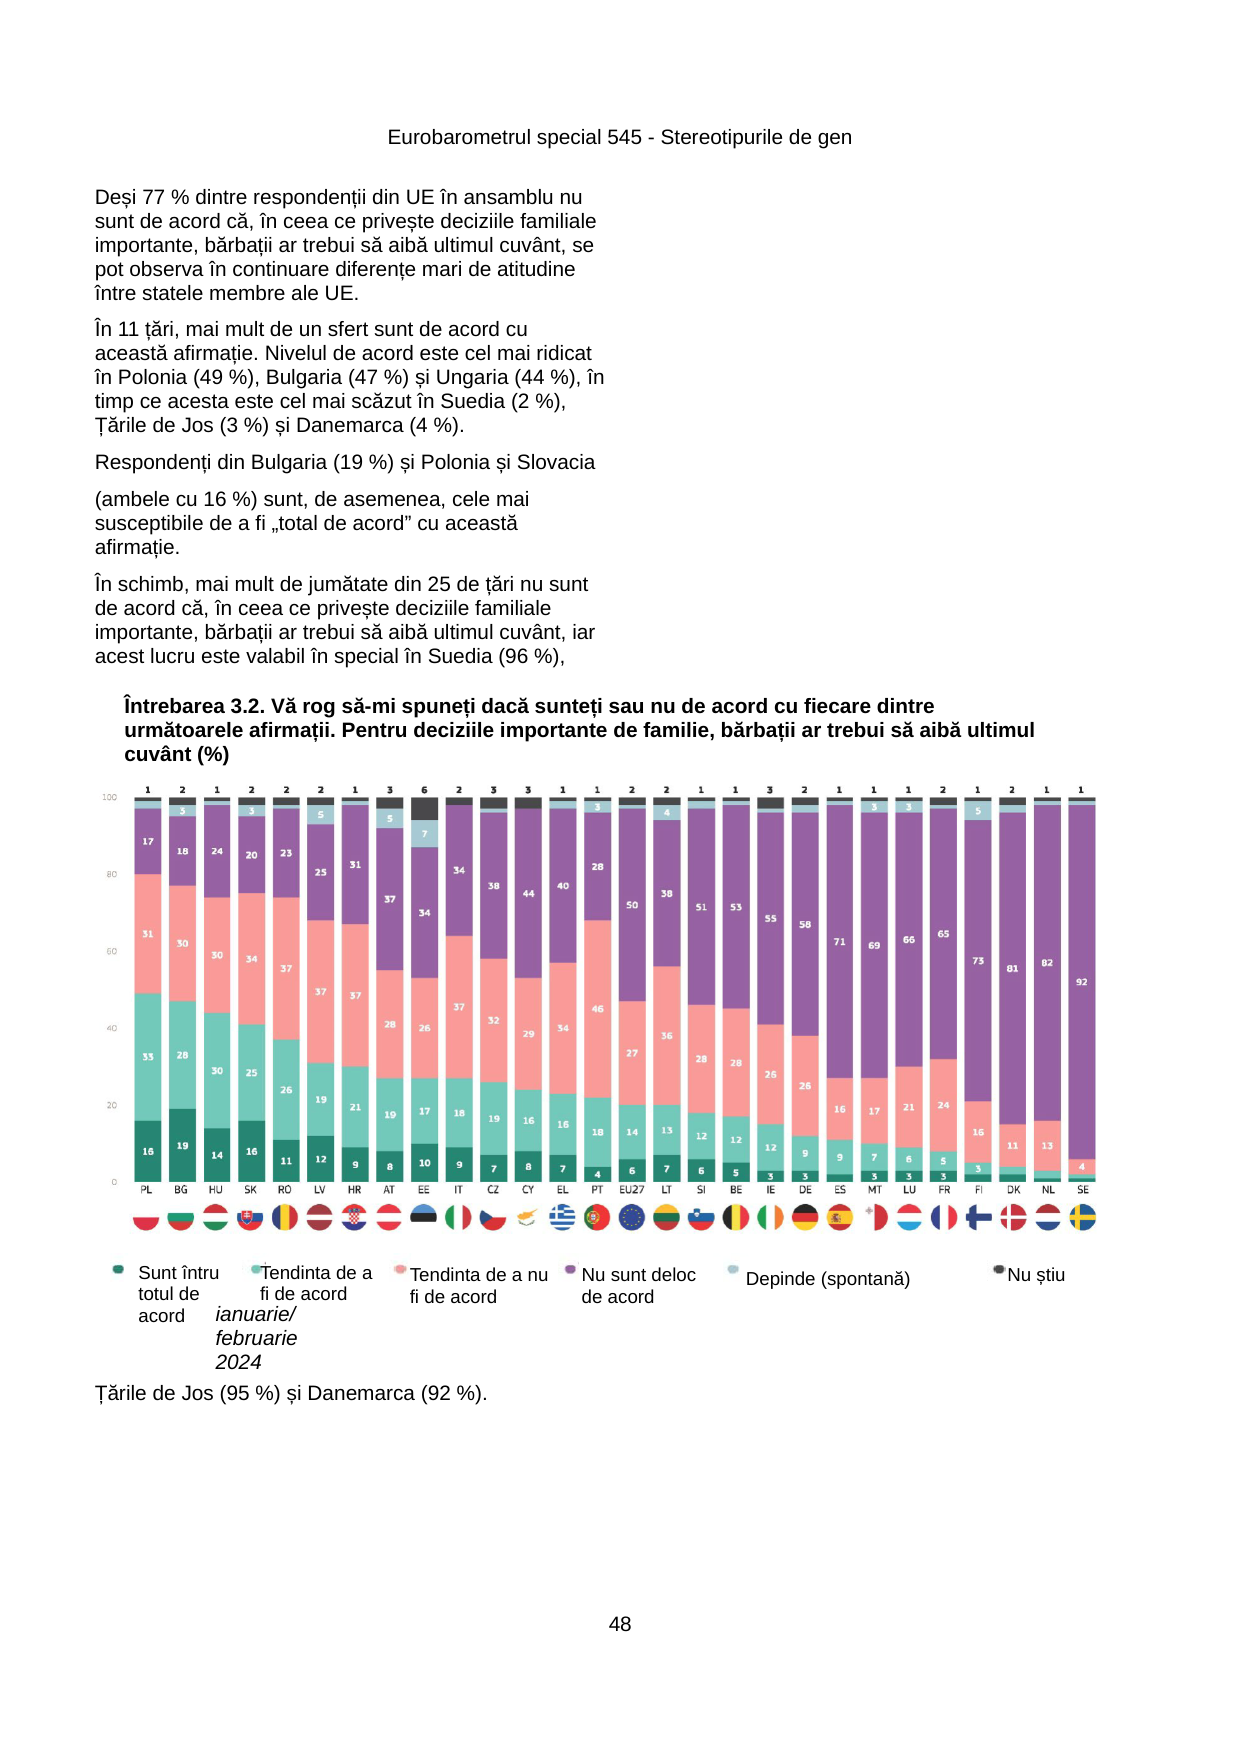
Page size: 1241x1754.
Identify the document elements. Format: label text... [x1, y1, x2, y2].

text Deși 77 % dintre respondenții din UE în ansamblu nu sunt de acord că, în ceea ce privește deciziile familiale importante, bărbații ar trebui să aibă ultimul cuvânt, se pot observa în continuare diferențe mari de atitudine între statele membre ale UE. [94, 184, 605, 304]
picture [849, 1276, 854, 1284]
picture [94, 780, 1102, 1236]
text (ambele cu 16 %) sunt, de asemenea, cele mai susceptibile de a fi „total de acord” cu această afirmație. [94, 487, 605, 559]
picture [106, 1247, 1006, 1284]
text În 11 țări, mai mult de un sfert sunt de acord cu această afirmație. Nivelul de acord este cel mai ridicat în Polonia (49 %), Bulgaria (47 %) și Ungaria (44 %), în timp ce acesta este cel mai scăzut în Suedia (2 %), Țările de Jos (3 %) și Danemarca (4 %). [94, 317, 605, 437]
picture [748, 1274, 756, 1284]
text În schimb, mai mult de jumătate din 25 de țări nu sunt de acord că, în ceea ce privește deciziile familiale importante, bărbații ar trebui să aibă ultimul cuvânt, iar acest lucru este valabil în special în Suedia (96 %), Țările de Jos (95 %) și Danemarca (92 %). [94, 1236, 605, 1405]
text În schimb, mai mult de jumătate din 25 de țări nu sunt de acord că, în ceea ce privește deciziile familiale importante, bărbații ar trebui să aibă ultimul cuvânt, iar acest lucru este valabil în special în Suedia (96 %), Țările de Jos (95 %) și Danemarca (92 %). [94, 572, 605, 780]
text Respondenți din Bulgaria (19 %) și Polonia și Slovacia [94, 450, 605, 474]
